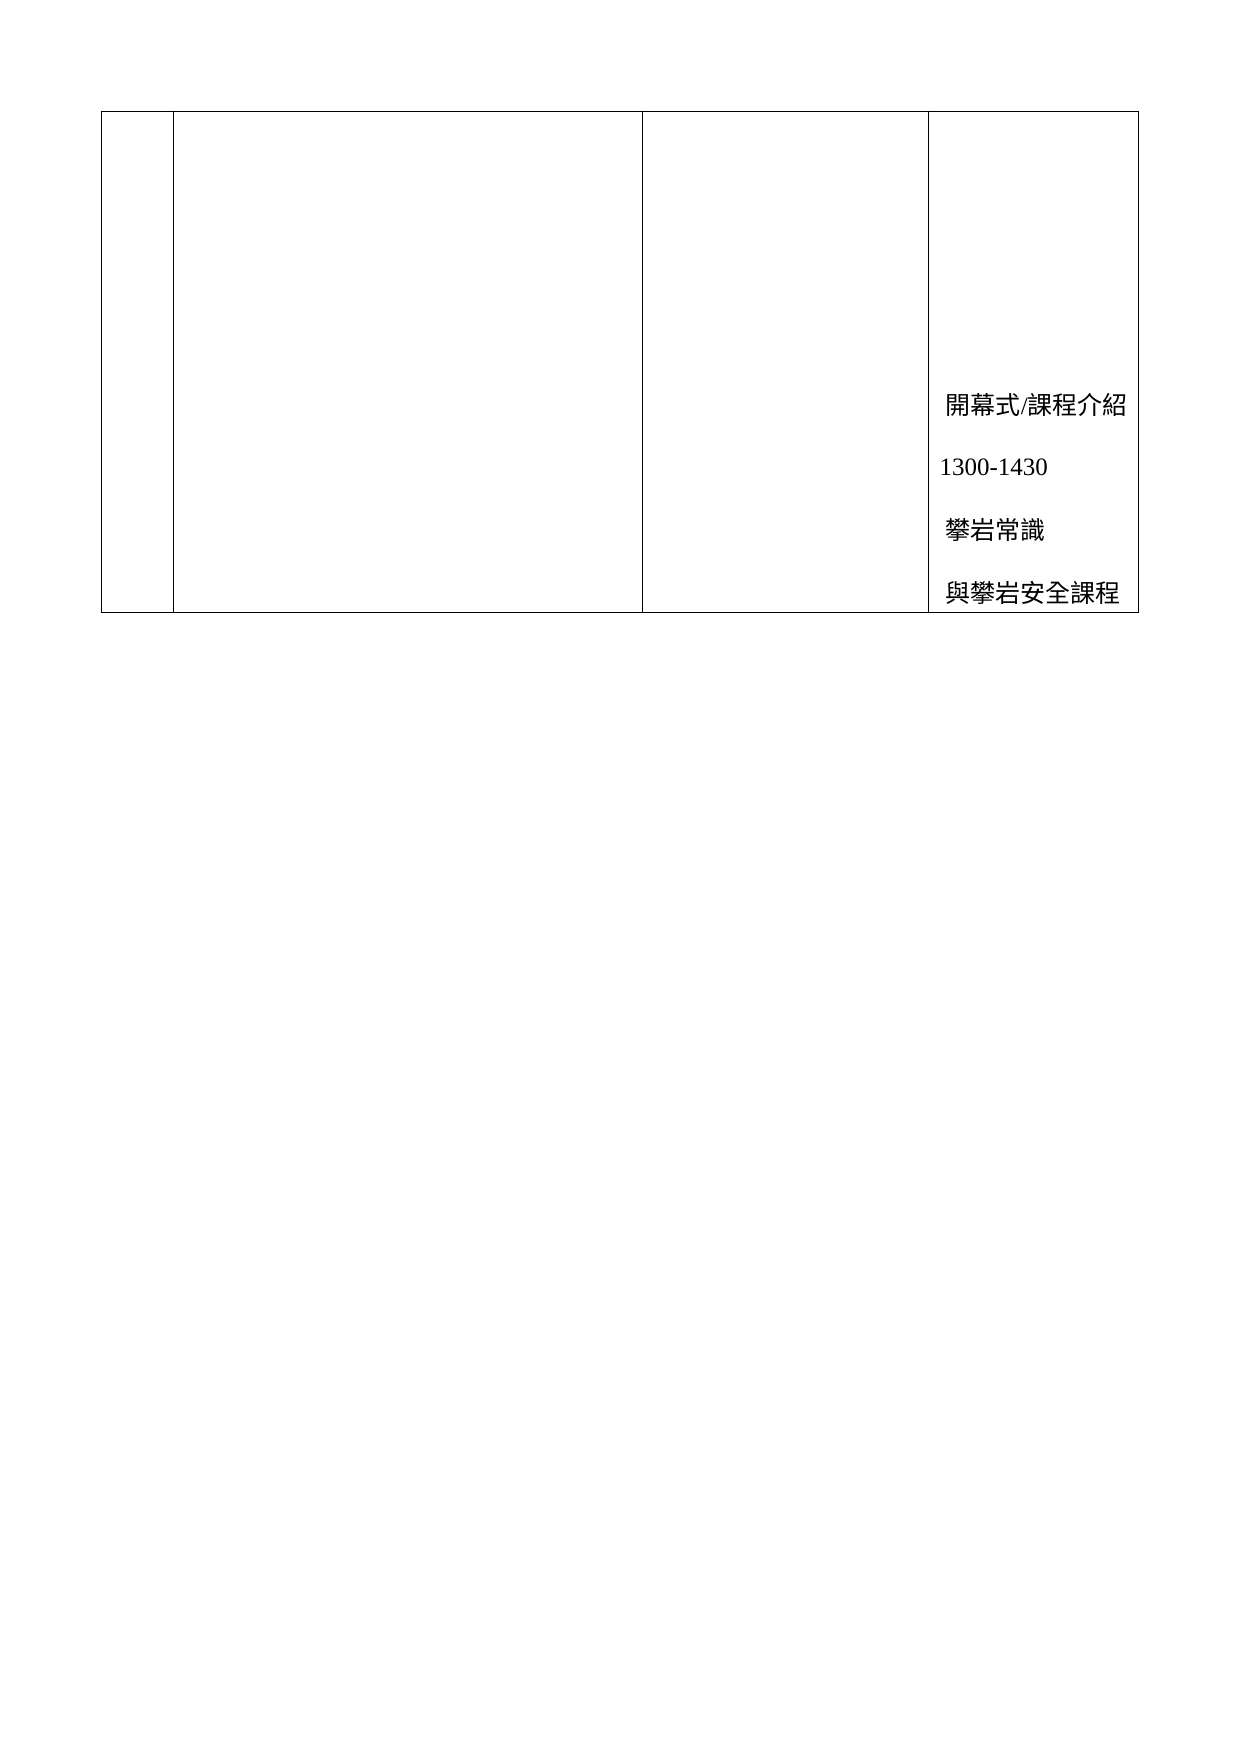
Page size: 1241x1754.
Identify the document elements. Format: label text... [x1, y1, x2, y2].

table_cell 0840-0850 報到 開幕式/課程介紹 0900-1030 攀岩常識 與攀岩安全課程 1030-1200 基本攀岩平衡、 橫渡、上攀 與確保技術課程 1240-1250 報到 開幕式/課程介紹 1300-1430 攀岩常識 與攀岩安全課程 1430-1600 基本攀岩平衡、 橫渡、上攀 與確保技術課程 [929, 112, 1138, 612]
table_cell [174, 112, 642, 612]
table_cell [102, 112, 173, 612]
table_cell [643, 112, 928, 612]
